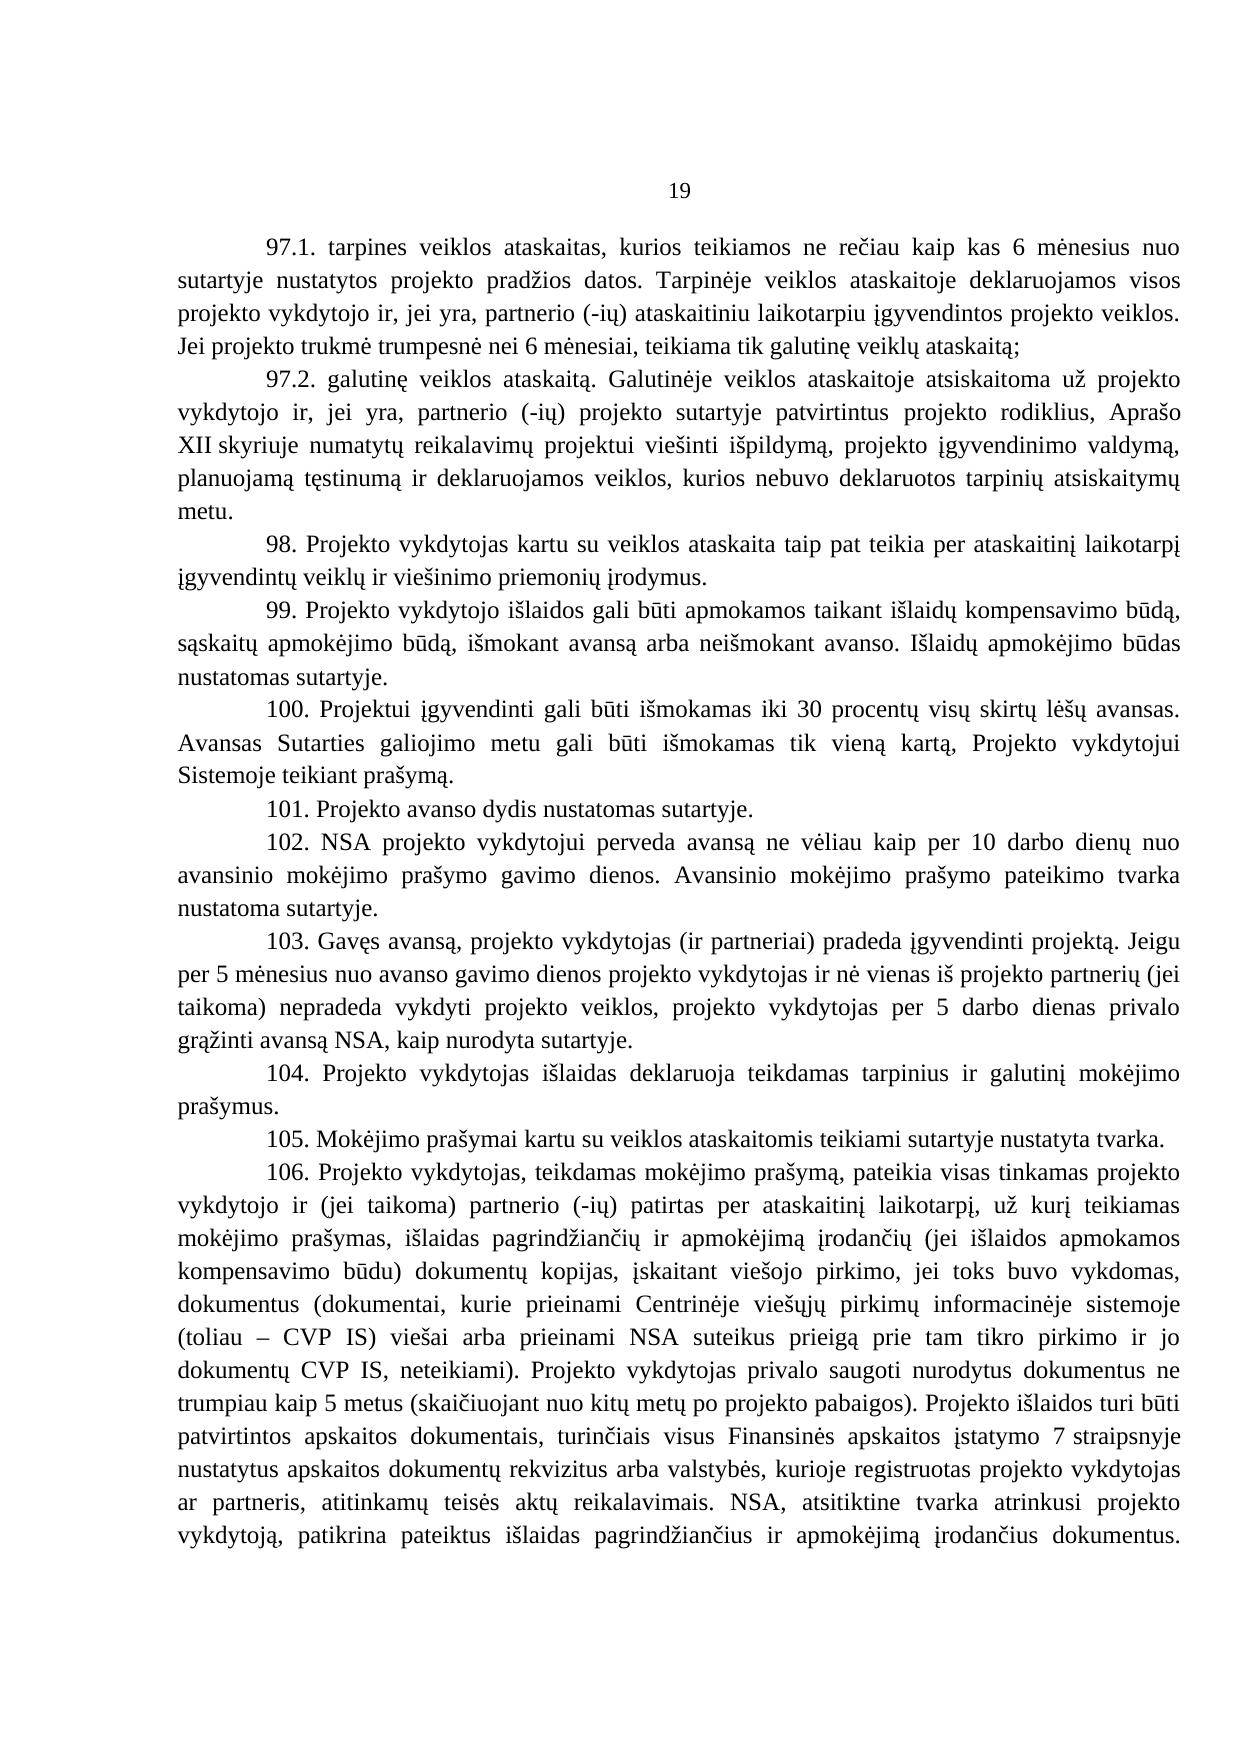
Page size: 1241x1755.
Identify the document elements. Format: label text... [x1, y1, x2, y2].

text 104. Projekto vykdytojas išlaidas deklaruoja teikdamas tarpinius ir galutinį mokėjimo prašymus. [177, 1058, 1181, 1119]
text 106. Projekto vykdytojas, teikdamas mokėjimo prašymą, pateikia visas tinkamas projekto vykdytojo ir (jei taikoma) partnerio (-ių) patirtas per ataskaitinį laikotarpį, už kurį teikiamas mokėjimo prašymas, išlaidas pagrindžiančių ir apmokėjimą įrodančių (jei išlaidos apmokamos kompensavimo būdu) dokumentų kopijas, įskaitant viešojo pirkimo, jei toks buvo vykdomas, dokumentus (dokumentai, kurie prieinami Centrinėje viešųjų pirkimų informacinėje sistemoje (toliau – CVP IS) viešai arba prieinami NSA suteikus prieigą prie tam tikro pirkimo ir jo dokumentų CVP IS, neteikiami). Projekto vykdytojas privalo saugoti nurodytus dokumentus ne trumpiau kaip 5 metus (skaičiuojant nuo kitų metų po projekto pabaigos). Projekto išlaidos turi būti patvirtintos apskaitos dokumentais, turinčiais visus Finansinės apskaitos įstatymo 7 straipsnyje nustatytus apskaitos dokumentų rekvizitus arba valstybės, kurioje registruotas projekto vykdytojas ar partneris, atitinkamų teisės aktų reikalavimais. NSA, atsitiktine tvarka atrinkusi projekto vykdytoją, patikrina pateiktus išlaidas pagrindžiančius ir apmokėjimą įrodančius dokumentus. [177, 1157, 1181, 1549]
text 99. Projekto vykdytojo išlaidos gali būti apmokamos taikant išlaidų kompensavimo būdą, sąskaitų apmokėjimo būdą, išmokant avansą arba neišmokant avanso. Išlaidų apmokėjimo būdas nustatomas sutartyje. [177, 596, 1181, 690]
text 102. NSA projekto vykdytojui perveda avansą ne vėliau kaip per 10 darbo dienų nuo avansinio mokėjimo prašymo gavimo dienos. Avansinio mokėjimo prašymo pateikimo tvarka nustatoma sutartyje. [177, 827, 1181, 921]
text 100. Projektui įgyvendinti gali būti išmokamas iki 30 procentų visų skirtų lėšų avansas. Avansas Sutarties galiojimo metu gali būti išmokamas tik vieną kartą, Projekto vykdytojui Sistemoje teikiant prašymą. [177, 694, 1181, 789]
text 98. Projekto vykdytojas kartu su veiklos ataskaita taip pat teikia per ataskaitinį laikotarpį įgyvendintų veiklų ir viešinimo priemonių įrodymus. [177, 529, 1181, 591]
text 97.1. tarpines veiklos ataskaitas, kurios teikiamos ne rečiau kaip kas 6 mėnesius nuo sutartyje nustatytos projekto pradžios datos. Tarpinėje veiklos ataskaitoje deklaruojamos visos projekto vykdytojo ir, jei yra, partnerio (-ių) ataskaitiniu laikotarpiu įgyvendintos projekto veiklos. Jei projekto trukmė trumpesnė nei 6 mėnesiai, teikiama tik galutinę veiklų ataskaitą; [177, 232, 1181, 360]
text 97.2. galutinę veiklos ataskaitą. Galutinėje veiklos ataskaitoje atsiskaitoma už projekto vykdytojo ir, jei yra, partnerio (-ių) projekto sutartyje patvirtintus projekto rodiklius, Aprašo XII skyriuje numatytų reikalavimų projektui viešinti išpildymą, projekto įgyvendinimo valdymą, planuojamą tęstinumą ir deklaruojamos veiklos, kurios nebuvo deklaruotos tarpinių atsiskaitymų metu. [177, 364, 1181, 525]
text 105. Mokėjimo prašymai kartu su veiklos ataskaitomis teikiami sutartyje nustatyta tvarka. [177, 1124, 1181, 1153]
text 103. Gavęs avansą, projekto vykdytojas (ir partneriai) pradeda įgyvendinti projektą. Jeigu per 5 mėnesius nuo avanso gavimo dienos projekto vykdytojas ir nė vienas iš projekto partnerių (jei taikoma) nepradeda vykdyti projekto veiklos, projekto vykdytojas per 5 darbo dienas privalo grąžinti avansą NSA, kaip nurodyta sutartyje. [177, 926, 1181, 1053]
text 101. Projekto avanso dydis nustatomas sutartyje. [177, 794, 1181, 822]
